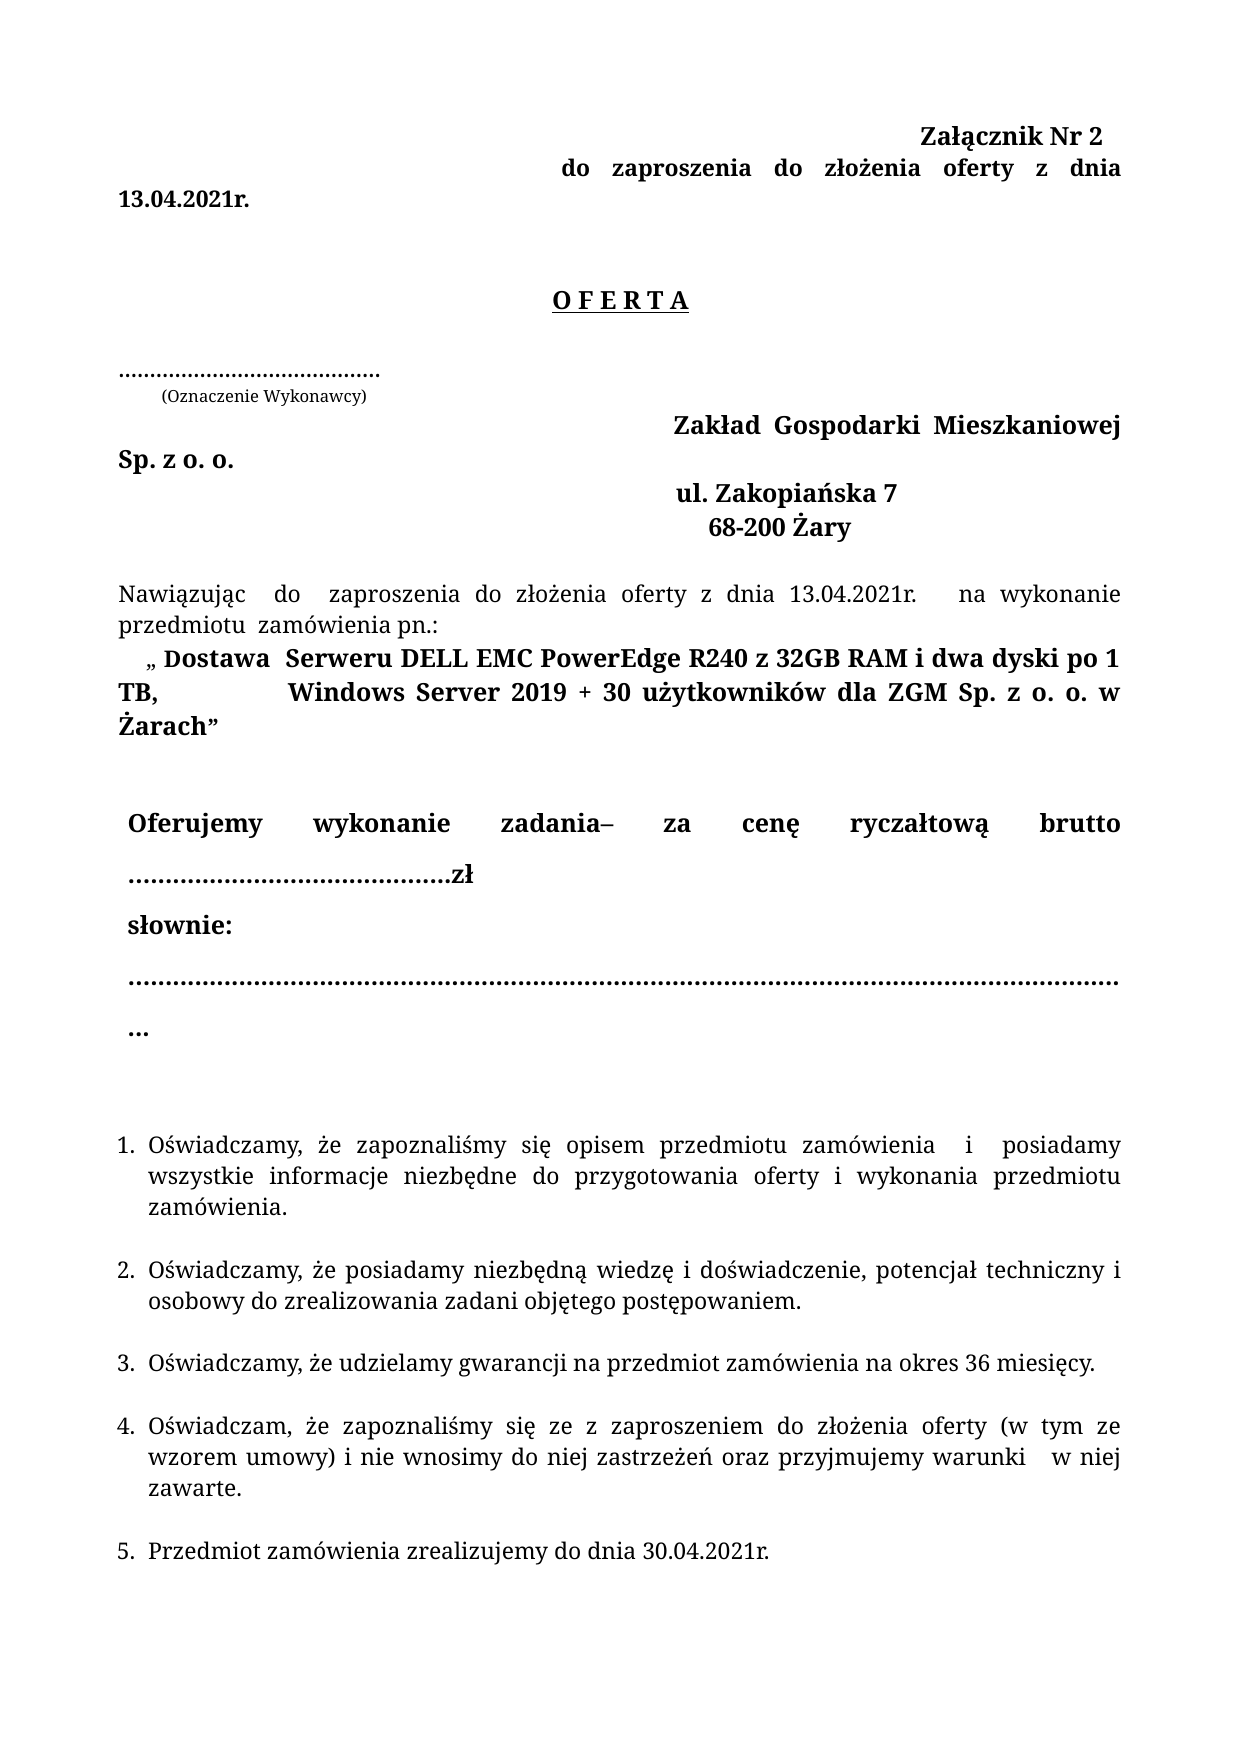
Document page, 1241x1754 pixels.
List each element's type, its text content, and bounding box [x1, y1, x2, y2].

text Załącznik Nr 2 [118, 118, 1122, 152]
list Przedmiot zamówienia zrealizujemy do dnia 30.04.2021r. [117, 1535, 1122, 1566]
text 68-200 Żary [118, 510, 1122, 544]
list Oświadczamy, że zapoznaliśmy się opisem przedmiotu zamówienia i posiadamy wszystkie informacje niezbędne do przygotowania oferty i wykonania przedmiotu zamówienia. [117, 1128, 1122, 1222]
text Oferujemy wykonanie zadania– za cenę ryczałtową brutto ….........................................zł [127, 805, 1122, 890]
text .......................................... [118, 351, 1122, 385]
text (Oznaczenie Wykonawcy) [118, 385, 1122, 408]
text O F E R T A [118, 283, 1122, 317]
text słownie: …....................................................................................................................................... [127, 907, 1122, 1043]
list Oświadczamy, że udzielamy gwarancji na przedmiot zamówienia na okres 36 miesięcy. [117, 1347, 1122, 1378]
list Oświadczam, że zapoznaliśmy się ze z zaproszeniem do złożenia oferty (w tym ze wzorem umowy) i nie wnosimy do niej zastrzeżeń oraz przyjmujemy warunki w niej zawarte. [117, 1410, 1122, 1503]
list Oświadczamy, że posiadamy niezbędną wiedzę i doświadczenie, potencjał techniczny i osobowy do zrealizowania zadani objętego postępowaniem. [117, 1253, 1122, 1316]
text Zakład Gospodarki Mieszkaniowej Sp. z o. o. [118, 408, 1122, 476]
text Nawiązując do zaproszenia do złożenia oferty z dnia 13.04.2021r. na wykonanie przedmiotu zamówienia pn.: [118, 578, 1122, 641]
text „ Dostawa Serweru DELL EMC PowerEdge R240 z 32GB RAM i dwa dyski po 1 TB, Windows Server 2019 + 30 użytkowników dla ZGM Sp. z o. o. w Żarach” [118, 641, 1122, 743]
text do zaproszenia do złożenia oferty z dnia 13.04.2021r. [118, 152, 1122, 215]
text ul. Zakopiańska 7 [118, 476, 1122, 510]
